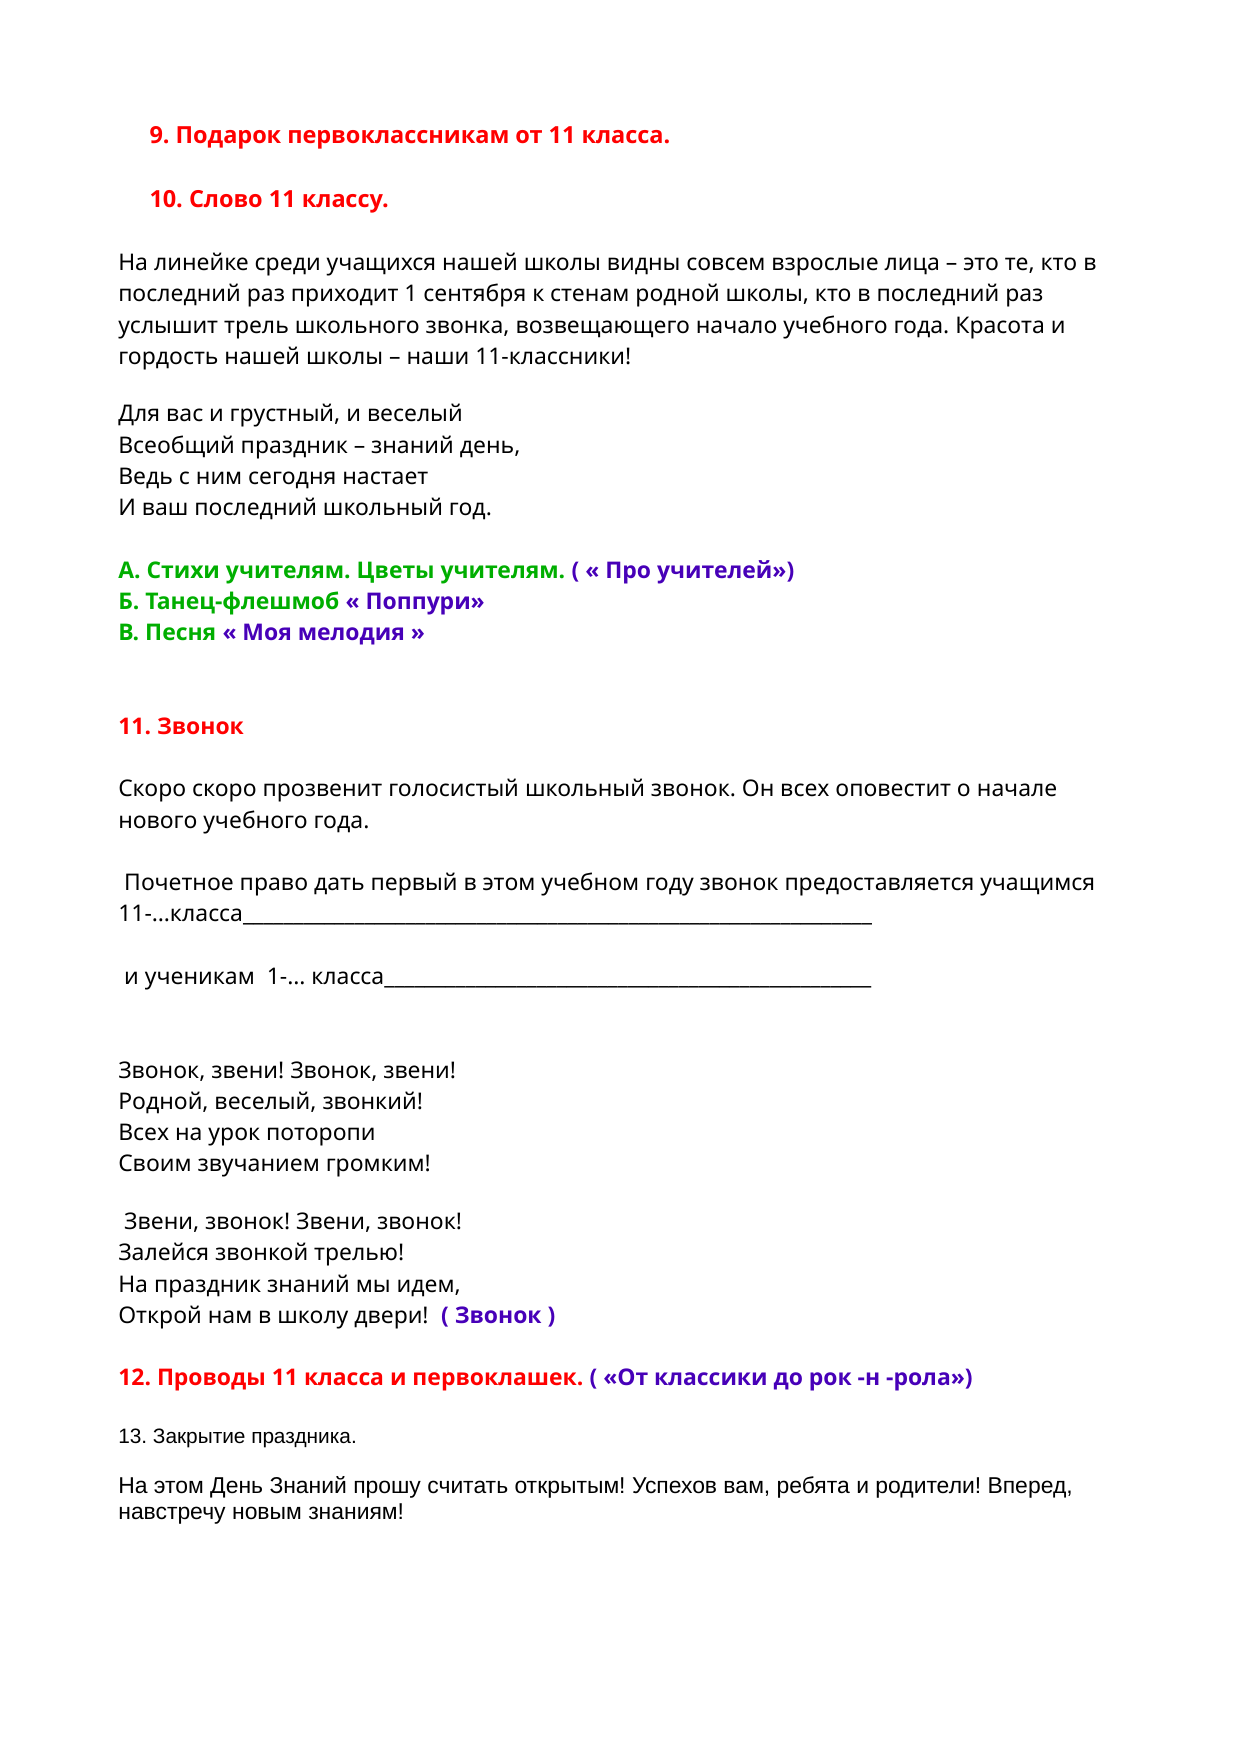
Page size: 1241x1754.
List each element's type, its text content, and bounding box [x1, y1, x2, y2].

text Скоро скоро прозвенит голосистый школьный звонок. Он всех оповестит о начале нового учебного года. [118, 772, 1122, 835]
text В. Песня « Моя мелодия » [118, 616, 1122, 647]
text А. Стихи учителям. Цветы учителям. ( « Про учителей») Б. Танец-флешмоб « Поппури» [118, 554, 1122, 616]
text На этом День Знаний прошу считать открытым! Успехов вам, ребята и родители! Вперед, навстречу новым знаниям! [118, 1472, 1122, 1524]
text 13. Закрытие праздника. [118, 1424, 1122, 1472]
text Почетное право дать первый в этом учебном году звонок предоставляется учащимся 11-…класса______________________________________________________________ [118, 866, 1122, 929]
text 11. Звонок [118, 710, 1122, 741]
text Звени, звонок! Звени, звонок! Залейся звонкой трелью! На праздник знаний мы идем, Открой нам в школу двери! ( Звонок ) [118, 1205, 1122, 1330]
text и ученикам 1-… класса________________________________________________ Звонок, звени! Звонок, звени! Родной, веселый, звонкий! Всех на урок поторопи Своим звучанием громким! [118, 960, 1122, 1205]
text 9. Подарок первоклассникам от 11 класса. [118, 118, 1122, 150]
text 10. Слово 11 классу. [118, 182, 1122, 214]
text Для вас и грустный, и веселый Всеобщий праздник – знаний день, Ведь с ним сегодня настает И ваш последний школьный год. [118, 397, 1122, 522]
text На линейке среди учащихся нашей школы видны совсем взрослые лица – это те, кто в последний раз приходит 1 сентября к стенам родной школы, кто в последний раз услышит трель школьного звонка, возвещающего начало учебного года. Красота и гордость нашей школы – наши 11-классники! [118, 246, 1122, 397]
text 12. Проводы 11 класса и первоклашек. ( «От классики до рок -н -рола») [118, 1361, 1122, 1392]
